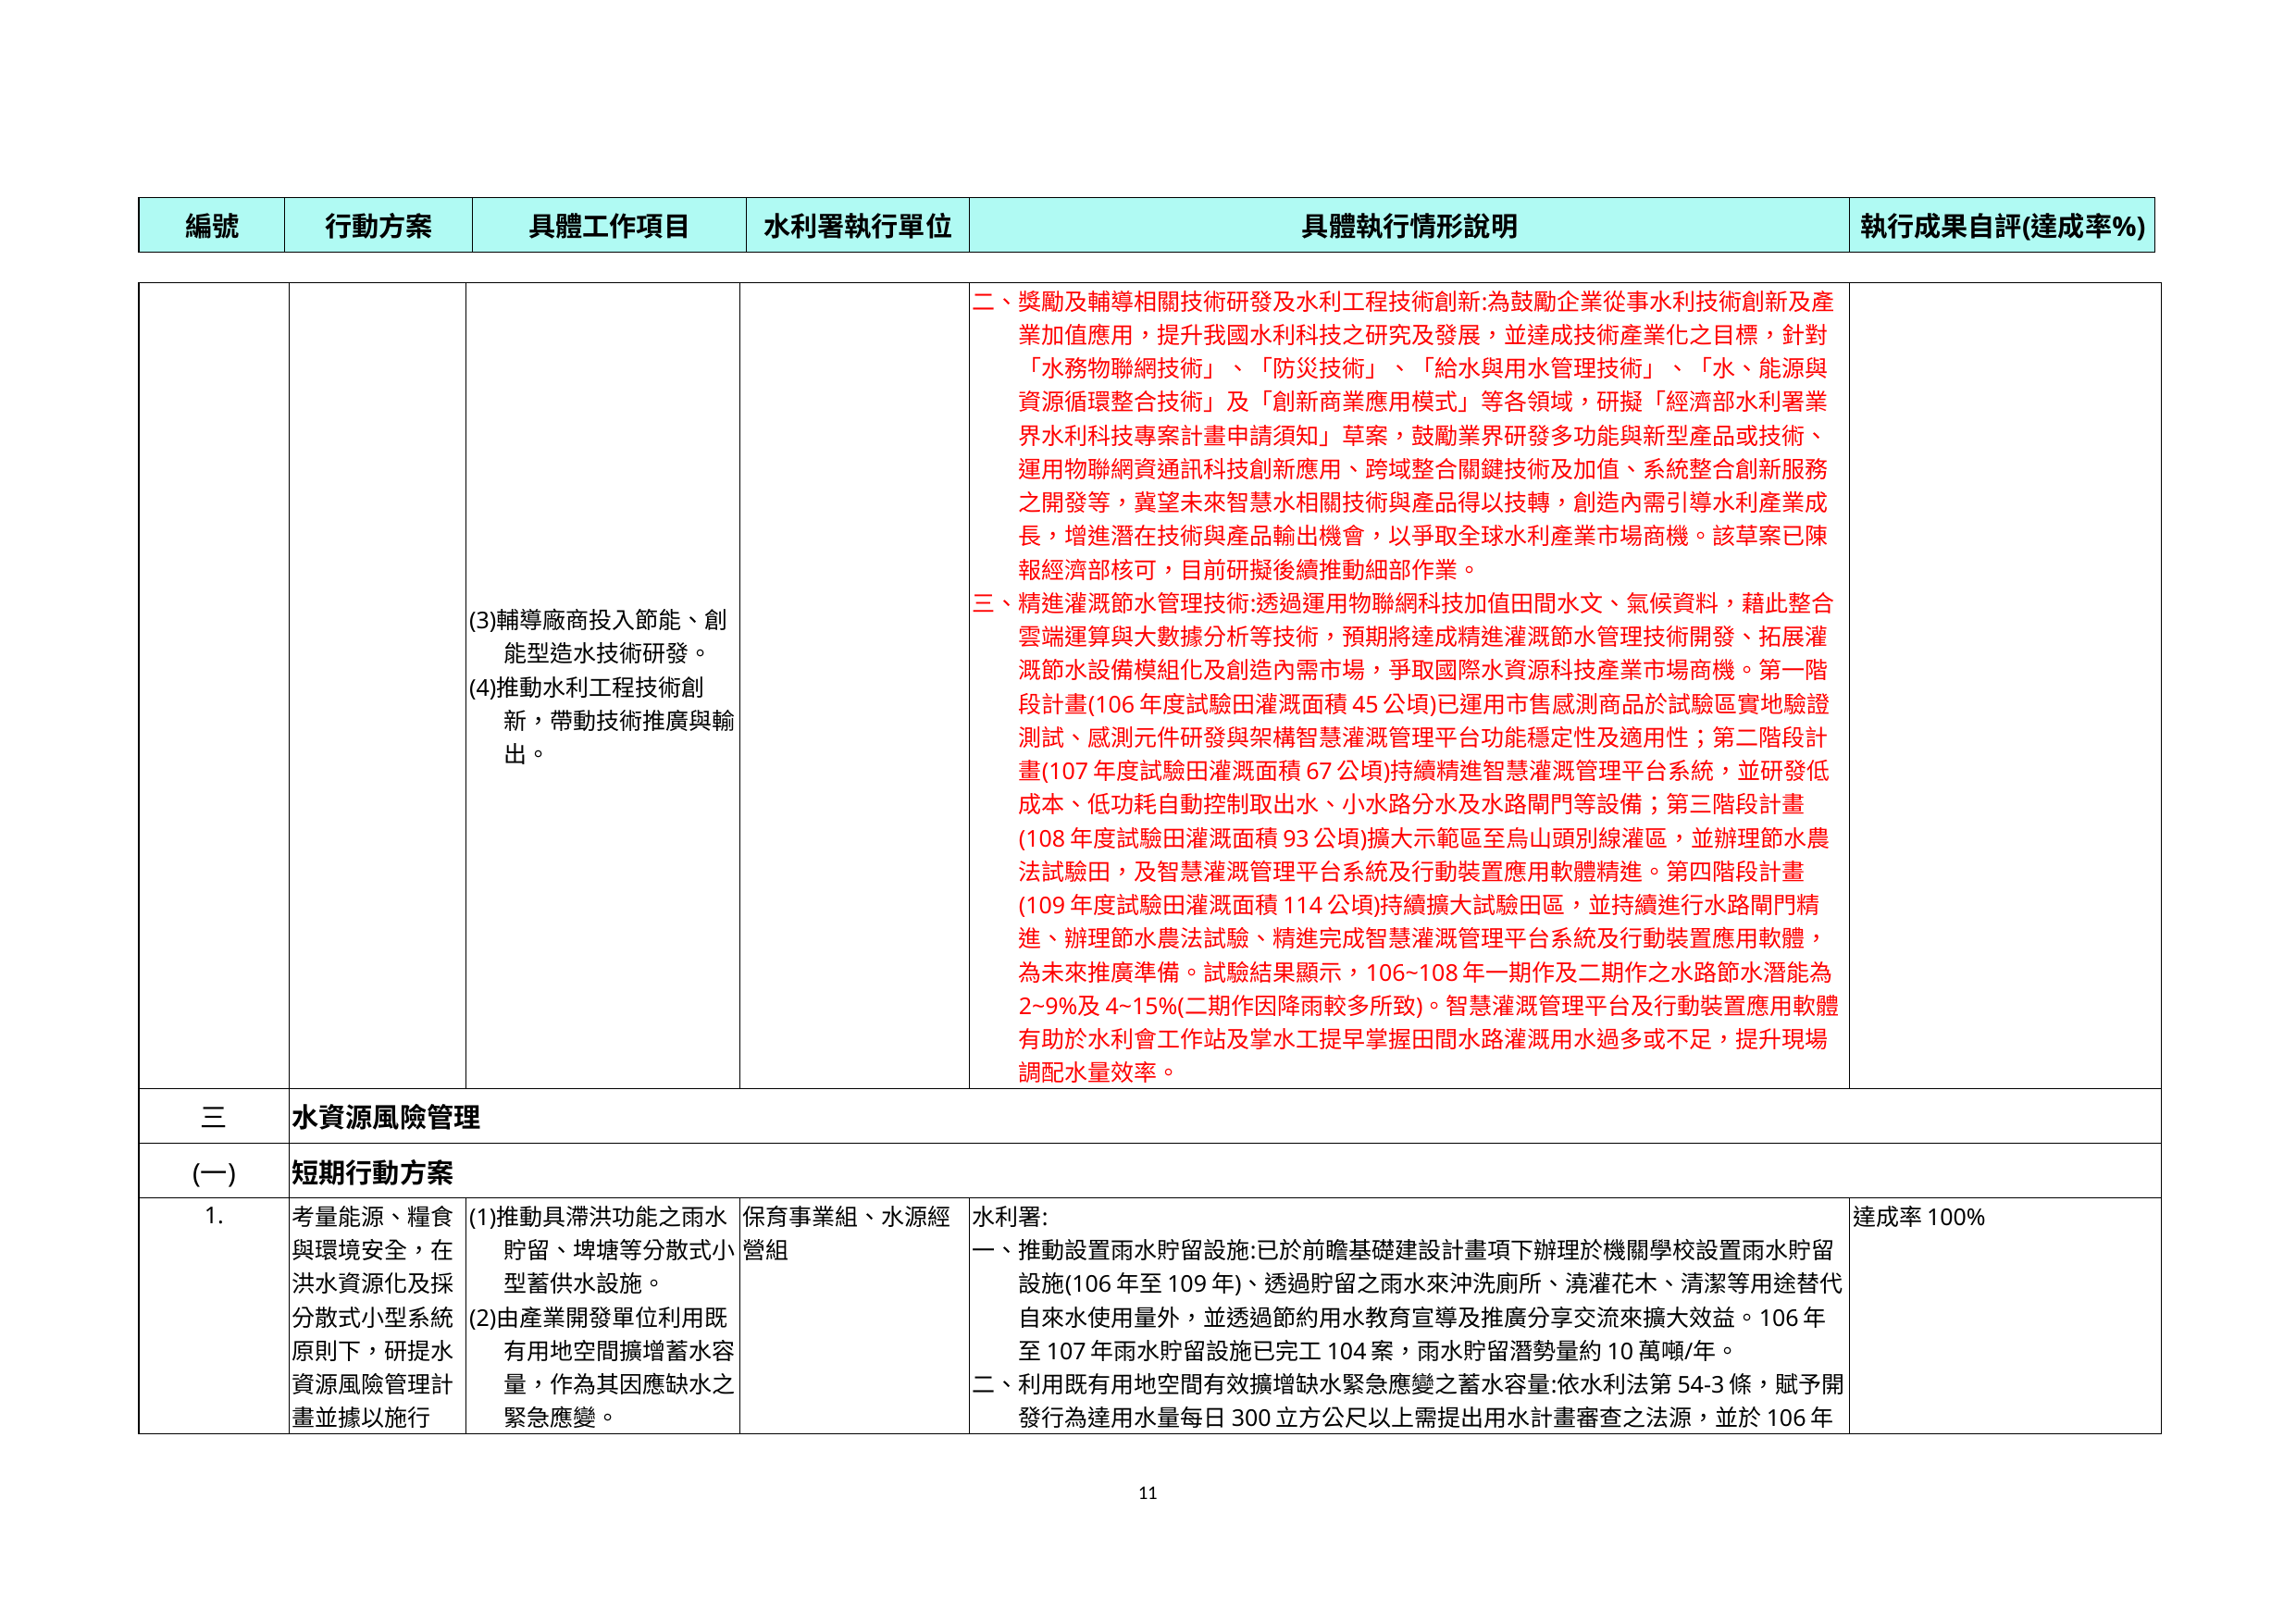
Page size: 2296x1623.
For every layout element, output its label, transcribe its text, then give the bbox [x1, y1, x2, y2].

table_cell 水利署: 一、推動設置雨水貯留設施:已於前瞻基礎建設計畫項下辦理於機關學校設置雨水貯留設施(106年至109年)、透過貯留之雨水來沖洗廁所、澆灌花木、清潔等用途替代自來水使用量外，並透過節約用水教育宣導及推廣分享交流來擴大效益。106年至107年雨水貯留設施已完工104案，雨水貯留潛勢量約10萬噸/年。 二、利用既有用地空間有效擴增缺水緊急應變之蓄水容量:依水利法第54-3條，賦予開發行為達用水量每日300立方公尺以上需提出用水計畫審查之法源，並於106年 [970, 1198, 1849, 1433]
table_cell 1. [140, 1198, 289, 1433]
table_cell [140, 283, 289, 1088]
table_cell [740, 283, 969, 1088]
table_cell (3)輔導廠商投入節能、創能型造水技術研發。 (4)推動水利工程技術創新，帶動技術推廣與輸出。 [466, 283, 739, 1088]
table_cell 短期行動方案 [290, 1144, 2161, 1197]
table_cell 三 [140, 1089, 289, 1143]
table_cell (一) [140, 1144, 289, 1197]
table_cell [290, 283, 465, 1088]
table_cell 保育事業組、水源經營組 [740, 1198, 969, 1433]
table_cell 達成率100% [1850, 1198, 2161, 1433]
table_cell - [1850, 283, 2161, 1088]
table_cell 水資源風險管理 [290, 1089, 2161, 1143]
table_cell (1)推動具滯洪功能之雨水貯留、埤塘等分散式小型蓄供水設施。 (2)由產業開發單位利用既有用地空間擴增蓄水容量，作為其因應缺水之緊急應變。 [466, 1198, 739, 1433]
table_cell 二、獎勵及輔導相關技術研發及水利工程技術創新:為鼓勵企業從事水利技術創新及產業加值應用，提升我國水利科技之研究及發展，並達成技術產業化之目標，針對「水務物聯網技術」、「防災技術」、「給水與用水管理技術」、「水、能源與資源循環整合技術」及「創新商業應用模式」等各領域，研擬「經濟部水利署業界水利科技專案計畫申請須知」草案，鼓勵業界研發多功能與新型產品或技術、運用物聯網資通訊科技創新應用、跨域整合關鍵技術及加值、系統整合創新服務之開發等，冀望未來智慧水相關技術與產品得以技轉，創造內需引導水利產業成長，增進潛在技術與產品輸出機會，以爭取全球水利產業市場商機。該草案已陳報經濟部核可，目前研擬後續推動細部作業。 三、精進灌溉節水管理技術:透過運用物聯網科技加值田間水文、氣候資料，藉此整合雲端運算與大數據分析等技術，預期將達成精進灌溉節水管理技術開發、拓展灌溉節水設備模組化及創造內需市場，爭取國際水資源科技產業市場商機。第一階段計畫(106年度試驗田灌溉面積45公頃)已運用市售感測商品於試驗區實地驗證測試、感測元件研發與架構智慧灌溉管理平台功能穩定性及適用性；第二階段計畫(107年度試驗田灌溉面積67公頃)持續精進智慧灌溉管理平台系統，並研發低成本、低功耗自動控制取出水、小水路分水及水路閘門等設備；第三階段計畫(108年度試驗田灌溉面積93公頃)擴大示範區至烏山頭別線灌區，並辦理節水農法試驗田，及智慧灌溉管理平台系統及行動裝置應用軟體精進。第四階段計畫(109年度試驗田灌溉面積114公頃)持續擴大試驗田區，並持續進行水路閘門精進、辦理節水農法試驗、精進完成智慧灌溉管理平台系統及行動裝置應用軟體，為未來推廣準備。試驗結果顯示，106~108年一期作及二期作之水路節水潛能為2~9%及4~15%(二期作因降雨較多所致)。智慧灌溉管理平台及行動裝置應用軟體有助於水利會工作站及掌水工提早掌握田間水路灌溉用水過多或不足，提升現場調配水量效率。 [970, 283, 1849, 1088]
table_cell 考量能源、糧食與環境安全，在洪水資源化及採分散式小型系統原則下，研提水資源風險管理計畫並據以施行 [290, 1198, 465, 1433]
